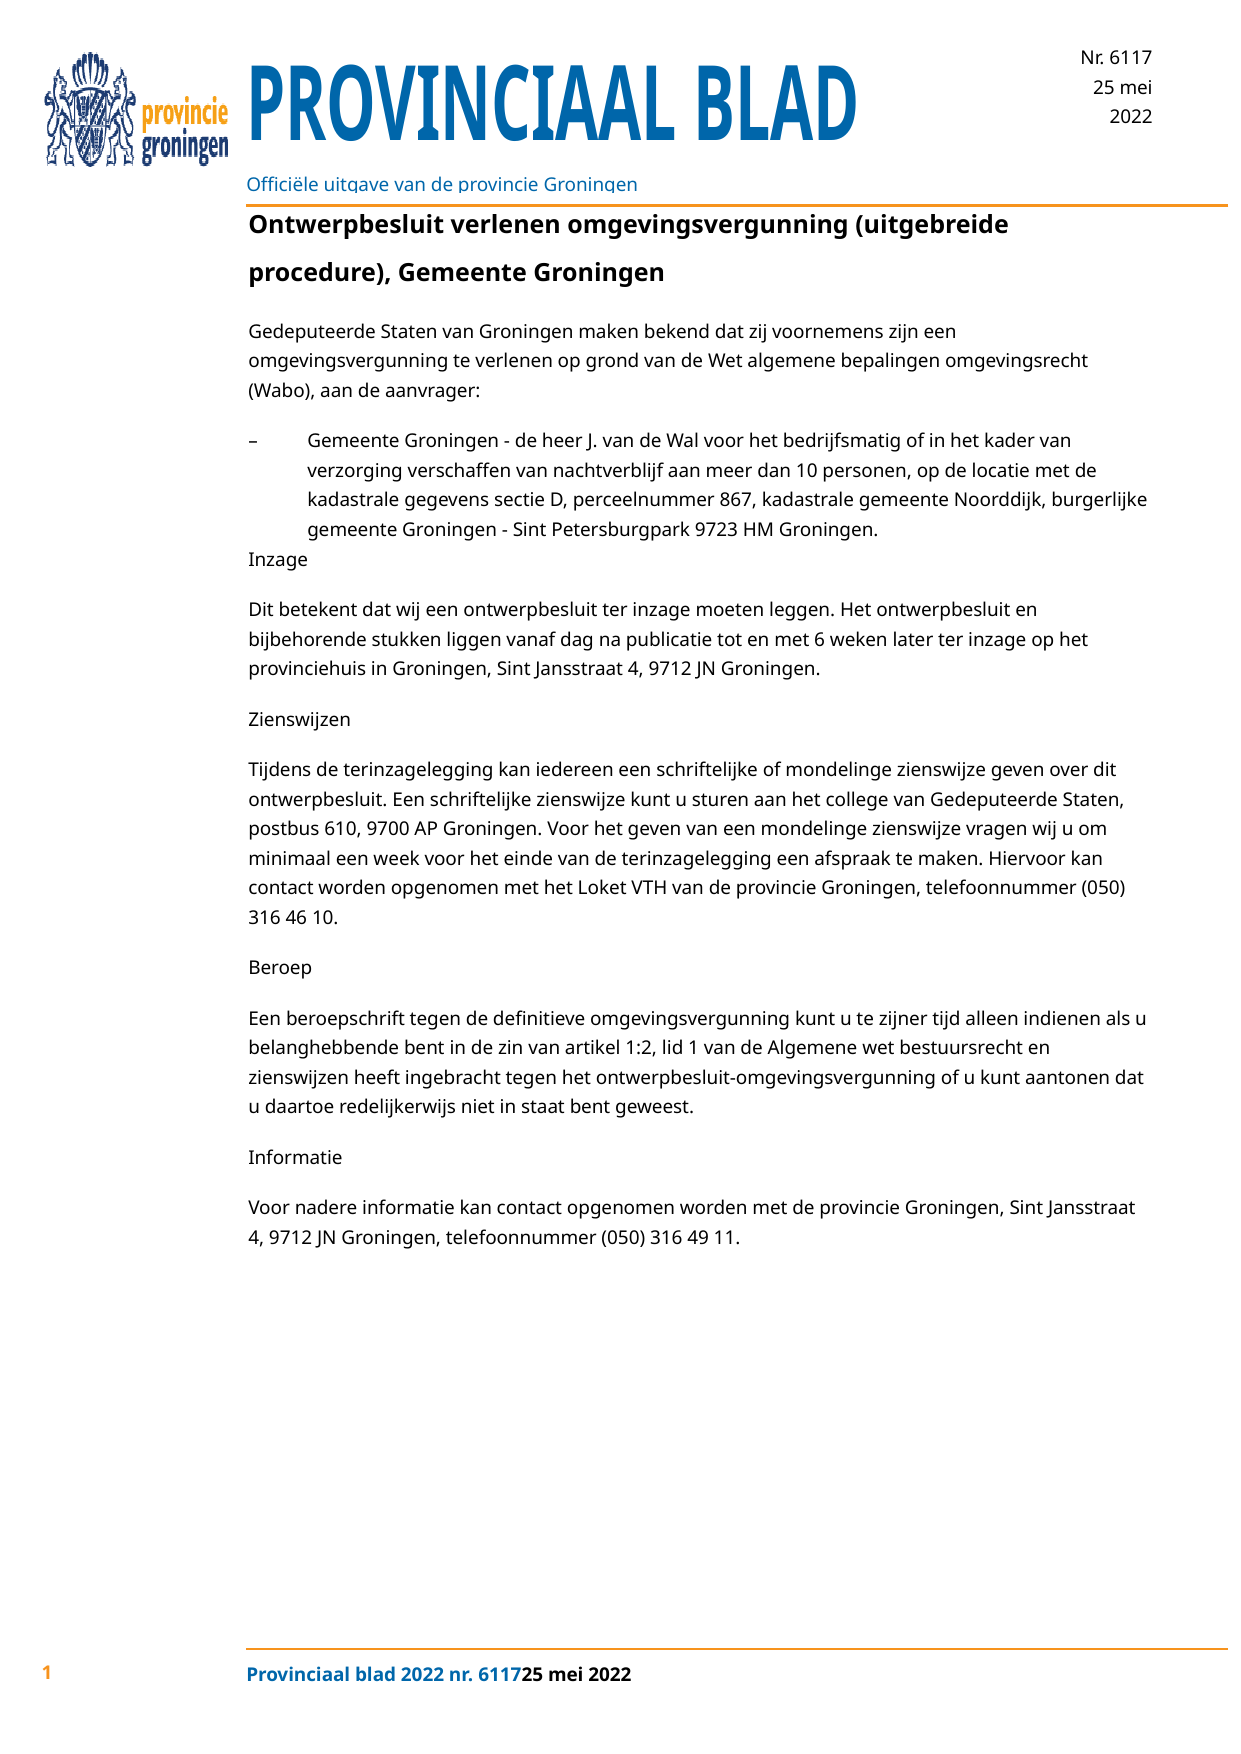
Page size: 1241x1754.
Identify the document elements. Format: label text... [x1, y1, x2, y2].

text Dit betekent dat wij een ontwerpbesluit ter inzage moeten leggen. Het ontwerpbesluit en bijbehorende stukken liggen vanaf dag na publicatie tot en met 6 weken later ter inzage op het provinciehuis in Groningen, Sint Jansstraat 4, 9712 JN Groningen. [248, 596, 1152, 681]
text Voor nadere informatie kan contact opgenomen worden met de provincie Groningen, Sint Jansstraat 4, 9712 JN Groningen, telefoonnummer (050) 316 49 11. [248, 1194, 1152, 1250]
text Inzage [248, 546, 1152, 572]
text Zienswijzen [248, 706, 1152, 732]
text Gedeputeerde Staten van Groningen maken bekend dat zij voornemens zijn een omgevingsvergunning te verlenen op grond van de Wet algemene bepalingen omgevingsrecht (Wabo), aan de aanvrager: [248, 318, 1152, 403]
list Gemeente Groningen - de heer J. van de Wal voor het bedrijfsmatig of in het kader van verzorging verschaffen van nachtverblijf aan meer dan 10 personen, op de locatie met de kadastrale gegevens sectie D, perceelnummer 867, kadastrale gemeente Noorddijk, burgerlijke gemeente Groningen - Sint Petersburgpark 9723 HM Groningen. [248, 427, 1152, 542]
picture [41, 47, 231, 172]
text Informatie [248, 1144, 1152, 1170]
text Tijdens de terinzagelegging kan iedereen een schriftelijke of mondelinge zienswijze geven over dit ontwerpbesluit. Een schriftelijke zienswijze kunt u sturen aan het college van Gedeputeerde Staten, postbus 610, 9700 AP Groningen. Voor het geven van een mondelinge zienswijze vragen wij u om minimaal een week voor het einde van de terinzagelegging een afspraak te maken. Hiervoor kan contact worden opgenomen met het Loket VTH van de provincie Groningen, telefoonnummer (050) 316 46 10. [248, 756, 1152, 930]
text Een beroepschrift tegen de definitieve omgevingsvergunning kunt u te zijner tijd alleen indienen als u belanghebbende bent in de zin van artikel 1:2, lid 1 van de Algemene wet bestuursrecht en zienswijzen heeft ingebracht tegen het ontwerpbesluit-omgevingsvergunning of u kunt aantonen dat u daartoe redelijkerwijs niet in staat bent geweest. [248, 1005, 1152, 1119]
text Ontwerpbesluit verlenen omgevingsvergunning (uitgebreide procedure), Gemeente Groningen [248, 207, 1152, 288]
text Beroep [248, 954, 1152, 980]
